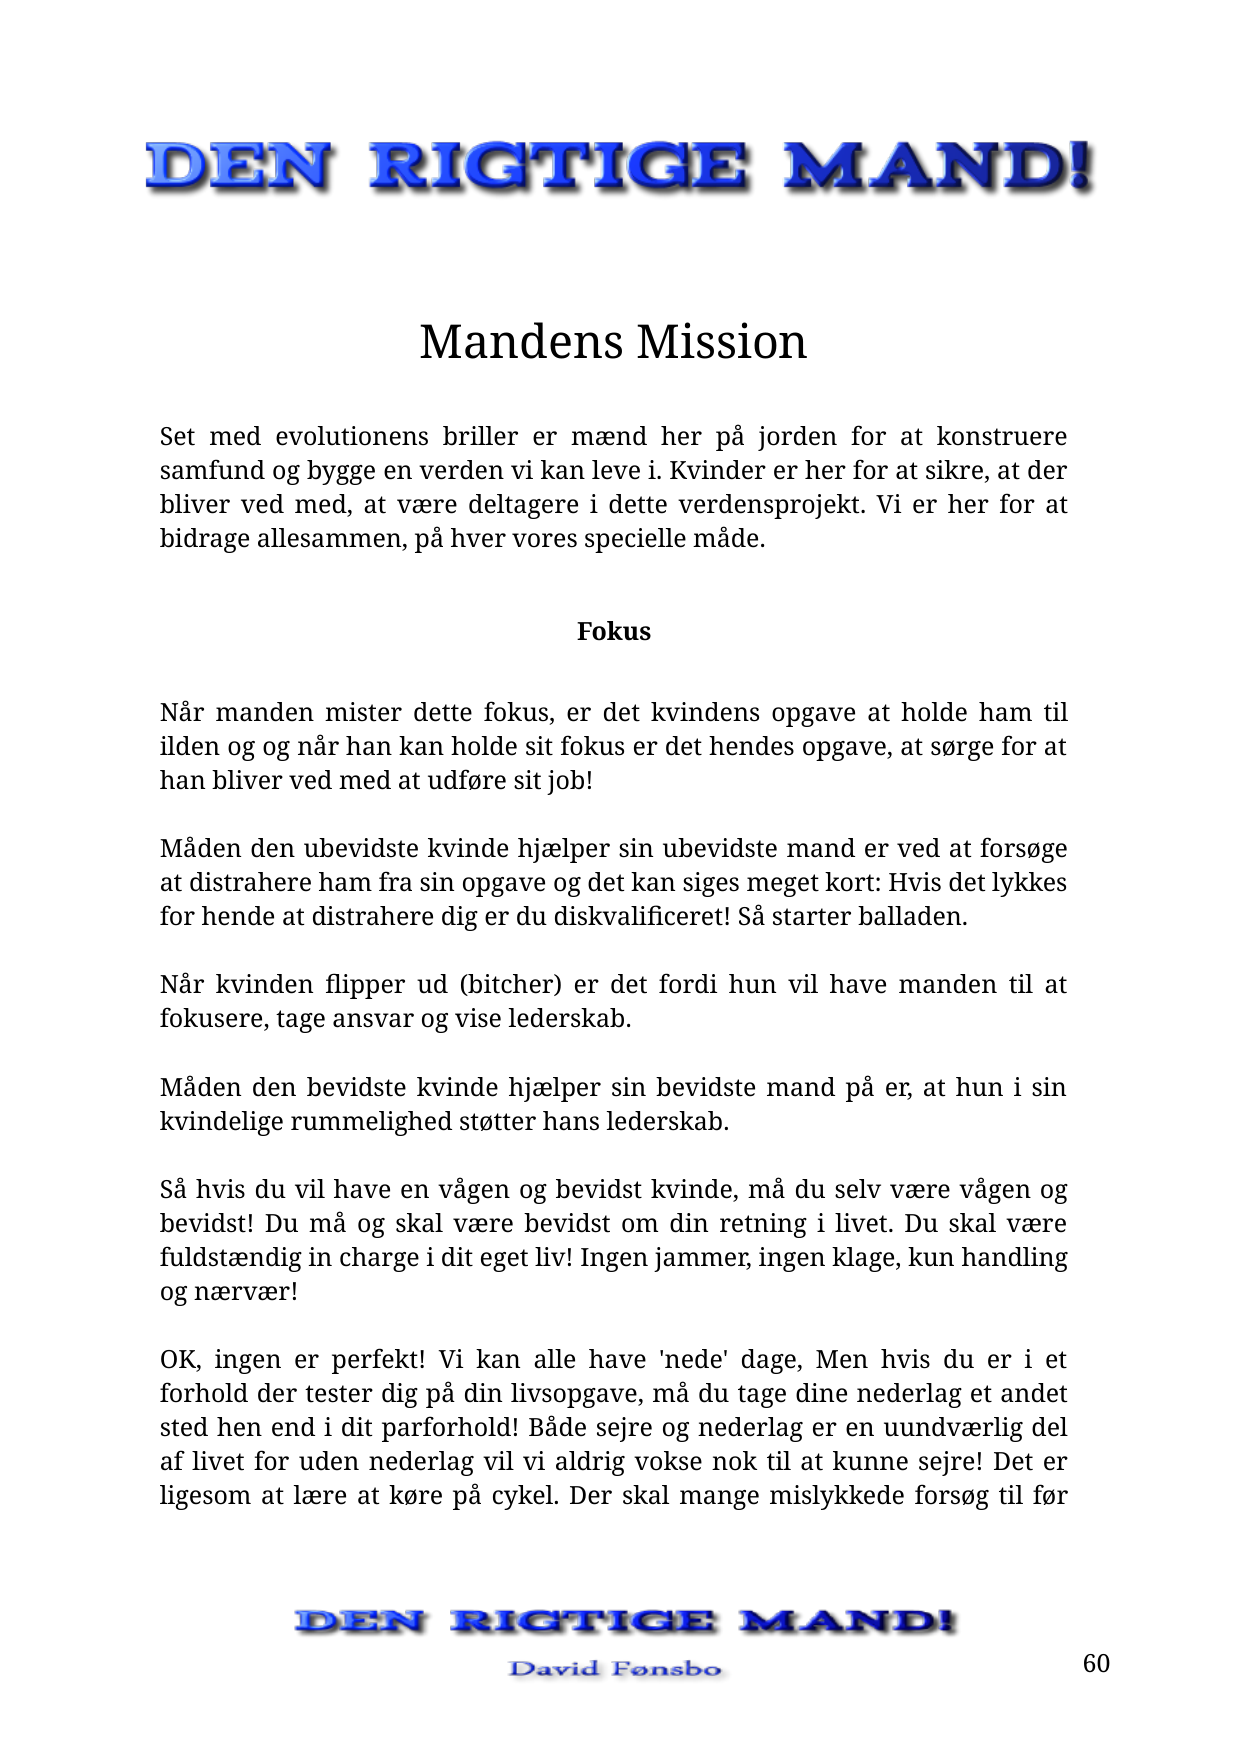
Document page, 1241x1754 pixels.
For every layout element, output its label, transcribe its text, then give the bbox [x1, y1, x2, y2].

subtitle Fokus [118, 614, 1110, 648]
picture [118, 59, 1111, 254]
text OK, ingen er perfekt! Vi kan alle have 'nede' dage, Men hvis du er i et forhold der tester dig på din livsopgave, må du tage dine nederlag et andet sted hen end i dit parforhold! Både sejre og nederlag er en uundværlig del af livet for uden nederlag vil vi aldrig vokse nok til at kunne sejre! Det er ligesom at lære at køre på cykel. Der skal mange mislykkede forsøg til før [159, 1342, 1069, 1512]
text Måden den ubevidste kvinde hjælper sin ubevidste mand er ved at forsøge at distrahere ham fra sin opgave og det kan siges meget kort: Hvis det lykkes for hende at distrahere dig er du diskvalificeret! Så starter balladen. [159, 831, 1069, 933]
subtitle Mandens Mission [118, 308, 1110, 372]
text Når kvinden flipper ud (bitcher) er det fordi hun vil have manden til at fokusere, tage ansvar og vise lederskab. [159, 967, 1069, 1035]
text Set med evolutionens briller er mænd her på jorden for at konstruere samfund og bygge en verden vi kan leve i. Kvinder er her for at sikre, at der bliver ved med, at være deltagere i dette verdensprojekt. Vi er her for at bidrage allesammen, på hver vores specielle måde. [159, 418, 1069, 555]
picture [118, 1559, 1111, 1689]
text Måden den bevidste kvinde hjælper sin bevidste mand på er, at hun i sin kvindelige rummelighed støtter hans lederskab. [159, 1069, 1069, 1137]
text Så hvis du vil have en vågen og bevidst kvinde, må du selv være vågen og bevidst! Du må og skal være bevidst om din retning i livet. Du skal være fuldstændig in charge i dit eget liv! Ingen jammer, ingen klage, kun handling og nærvær! [159, 1171, 1069, 1308]
text Når manden mister dette fokus, er det kvindens opgave at holde ham til ilden og og når han kan holde sit fokus er det hendes opgave, at sørge for at han bliver ved med at udføre sit job! [159, 694, 1069, 797]
